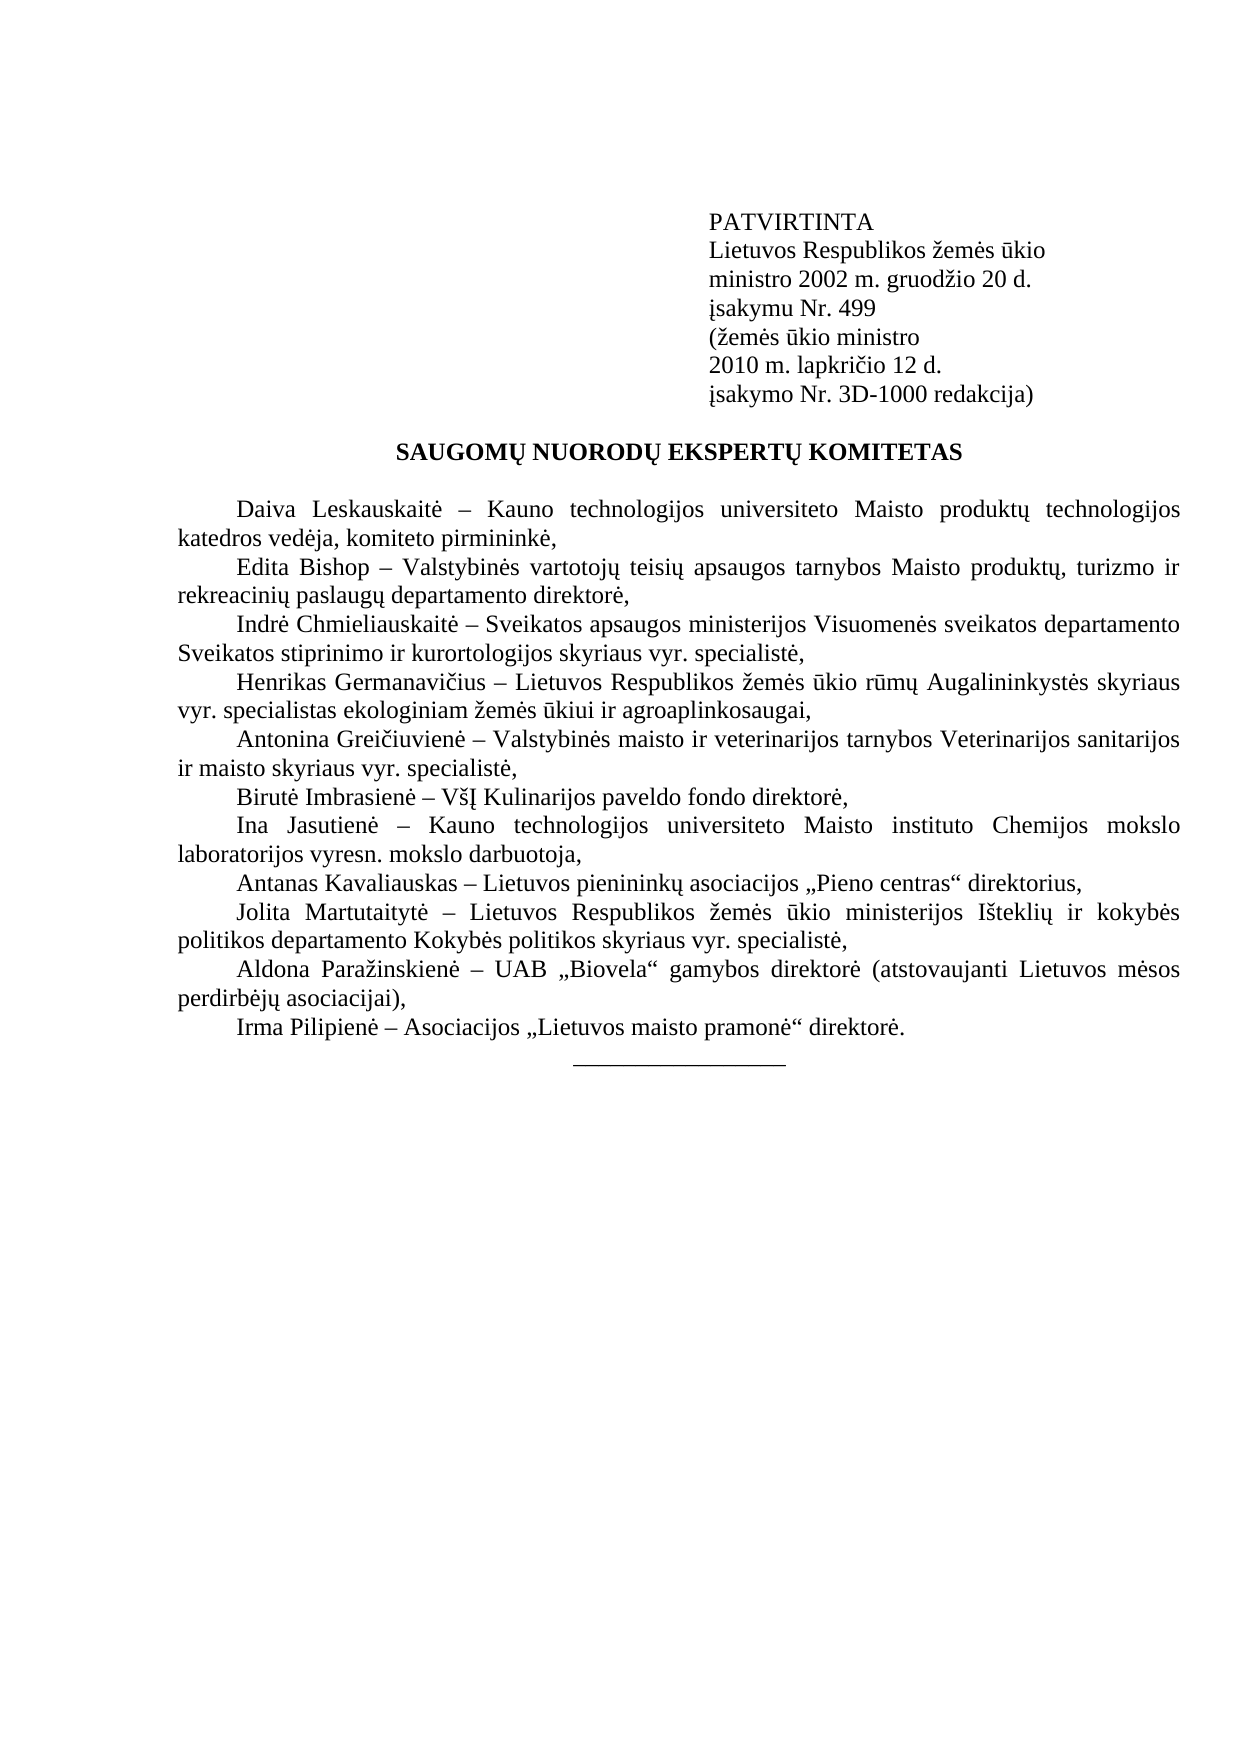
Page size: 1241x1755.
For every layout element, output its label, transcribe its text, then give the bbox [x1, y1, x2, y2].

text _________________ [177, 1040, 1181, 1069]
text Indrė Chmieliauskaitė – Sveikatos apsaugos ministerijos Visuomenės sveikatos departamento Sveikatos stiprinimo ir kurortologijos skyriaus vyr. specialistė, [177, 609, 1181, 667]
text Daiva Leskauskaitė – Kauno technologijos universiteto Maisto produktų technologijos katedros vedėja, komiteto pirmininkė, [177, 494, 1181, 552]
text ministro 2002 m. gruodžio 20 d. [177, 264, 1181, 293]
text Antonina Greičiuvienė – Valstybinės maisto ir veterinarijos tarnybos Veterinarijos sanitarijos ir maisto skyriaus vyr. specialistė, [177, 724, 1181, 782]
text Edita Bishop – Valstybinės vartotojų teisių apsaugos tarnybos Maisto produktų, turizmo ir rekreacinių paslaugų departamento direktorė, [177, 552, 1181, 609]
text Irma Pilipienė – Asociacijos „Lietuvos maisto pramonė“ direktorė. [177, 1012, 1181, 1040]
text įsakymu Nr. 499 [177, 293, 1181, 322]
text Lietuvos Respublikos žemės ūkio [177, 235, 1181, 264]
text PATVIRTINTA [177, 207, 1181, 235]
text SAUGOMŲ NUORODŲ EKSPERTŲ KOMITETAS [177, 437, 1181, 465]
text (žemės ūkio ministro [177, 322, 1181, 350]
text Henrikas Germanavičius – Lietuvos Respublikos žemės ūkio rūmų Augalininkystės skyriaus vyr. specialistas ekologiniam žemės ūkiui ir agroaplinkosaugai, [177, 667, 1181, 724]
text Antanas Kavaliauskas – Lietuvos pienininkų asociacijos „Pieno centras“ direktorius, [177, 868, 1181, 897]
text Ina Jasutienė – Kauno technologijos universiteto Maisto instituto Chemijos mokslo laboratorijos vyresn. mokslo darbuotoja, [177, 810, 1181, 868]
text įsakymo Nr. 3D-1000 redakcija) [177, 379, 1181, 408]
text 2010 m. lapkričio 12 d. [177, 350, 1181, 379]
text Aldona Paražinskienė – UAB „Biovela“ gamybos direktorė (atstovaujanti Lietuvos mėsos perdirbėjų asociacijai), [177, 954, 1181, 1012]
text Jolita Martutaitytė – Lietuvos Respublikos žemės ūkio ministerijos Išteklių ir kokybės politikos departamento Kokybės politikos skyriaus vyr. specialistė, [177, 897, 1181, 954]
text Birutė Imbrasienė – VšĮ Kulinarijos paveldo fondo direktorė, [177, 782, 1181, 810]
